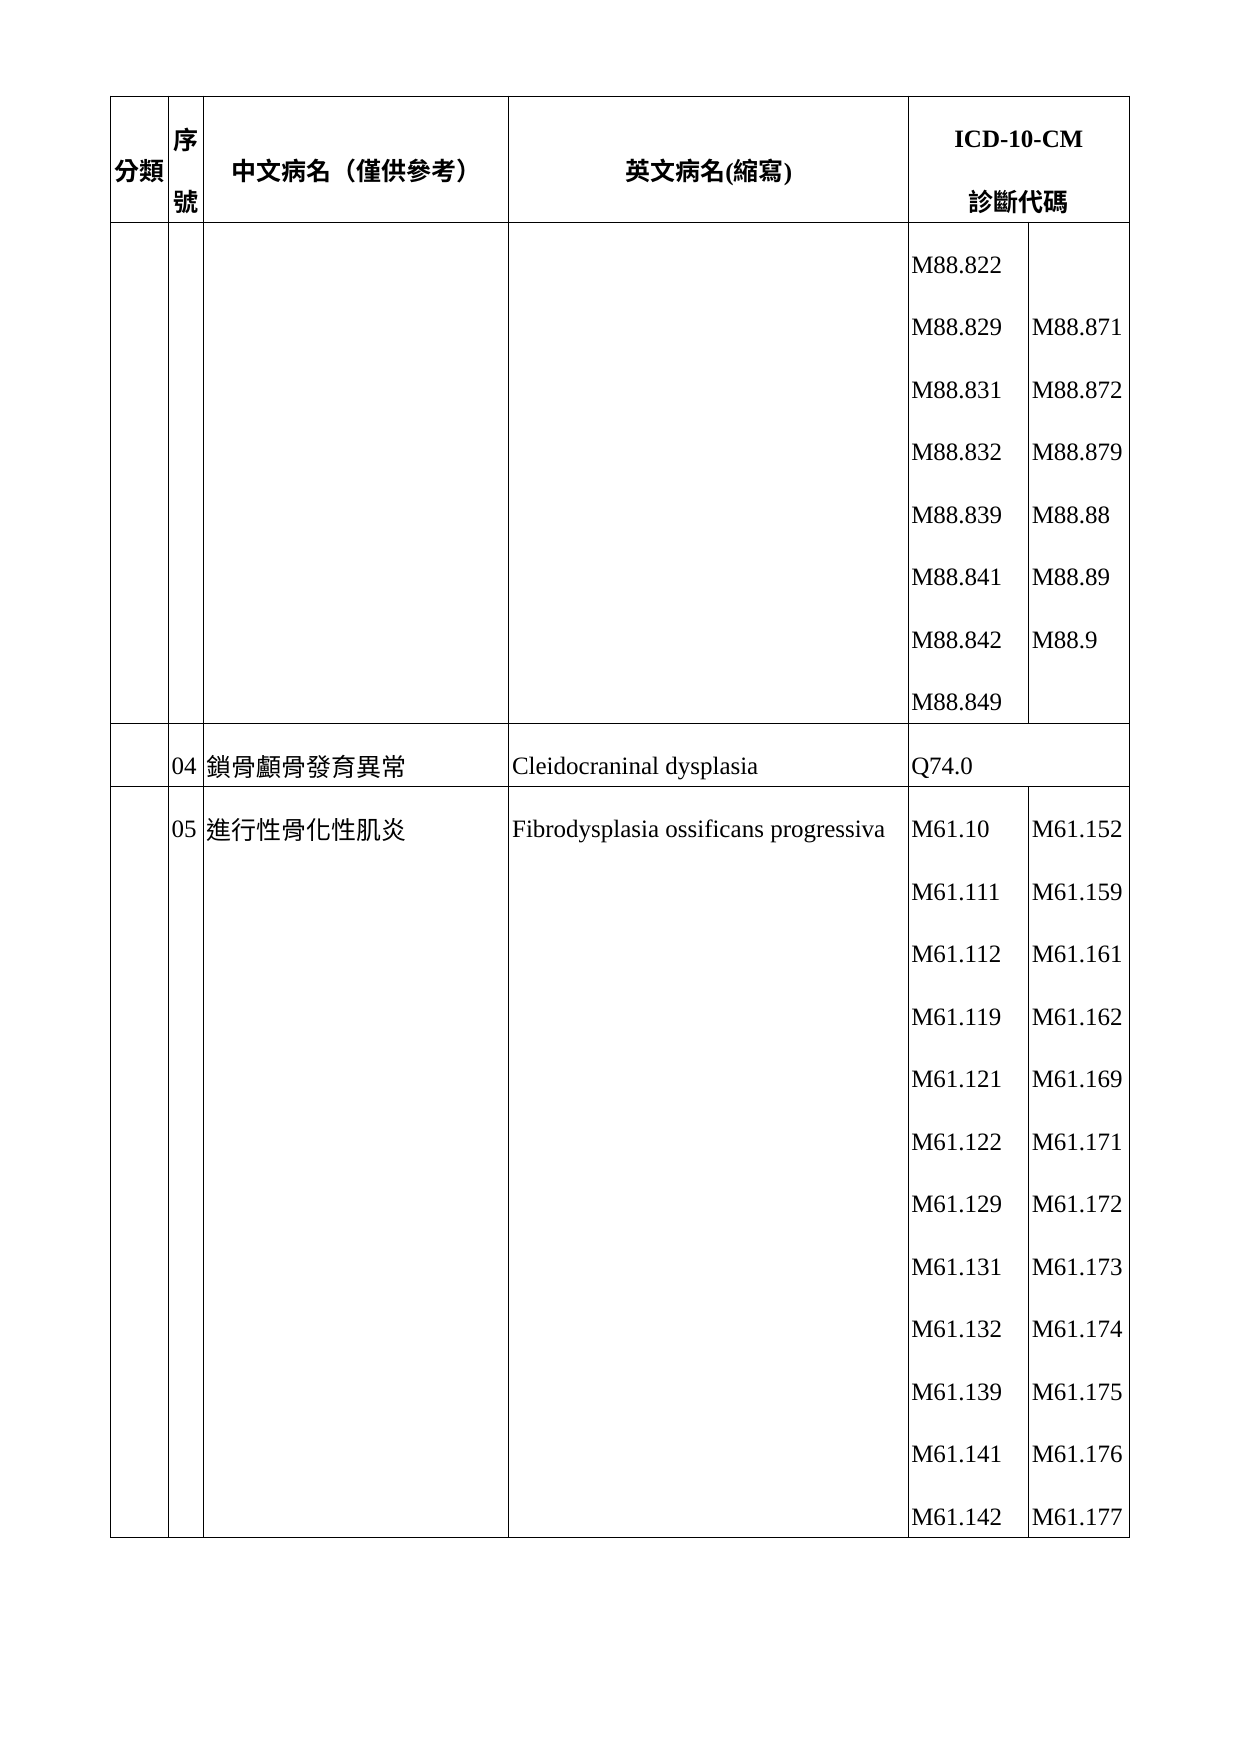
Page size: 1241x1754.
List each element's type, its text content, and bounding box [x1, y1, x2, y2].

table_cell [111, 787, 168, 1537]
table_cell [509, 223, 908, 723]
table_header 中文病名（僅供參考） [204, 97, 508, 222]
table_cell Cleidocraninal dysplasia [509, 724, 908, 786]
table_cell M61.152 M61.159 M61.161 M61.162 M61.169 M61.171 M61.172 M61.173 M61.174 M61.175 M61.176 M61.177 [1029, 787, 1129, 1537]
table_cell M88.822 M88.829 M88.831 M88.832 M88.839 M88.841 M88.842 M88.849 [909, 223, 1028, 723]
table_cell M61.10 M61.111 M61.112 M61.119 M61.121 M61.122 M61.129 M61.131 M61.132 M61.139 M61.141 M61.142 [909, 787, 1028, 1537]
table_cell 05 [169, 787, 203, 1537]
table_cell [111, 223, 168, 723]
table_header 分類 [111, 97, 168, 222]
table_header 英文病名(縮寫) [509, 97, 908, 222]
table_cell Fibrodysplasia ossificans progressiva [509, 787, 908, 1537]
table_cell [204, 223, 508, 723]
table_cell [169, 223, 203, 723]
table_cell [111, 724, 168, 786]
table_cell 04 [169, 724, 203, 786]
table_cell Q74.0 [909, 724, 1129, 786]
table_cell M88.871 M88.872 M88.879 M88.88 M88.89 M88.9 [1029, 223, 1129, 723]
table_cell 鎖骨顱骨發育異常 [204, 724, 508, 786]
table_cell 進行性骨化性肌炎 [204, 787, 508, 1537]
table_header 序號 [169, 97, 203, 222]
table_header ICD-10-CM 診斷代碼 [909, 97, 1129, 222]
